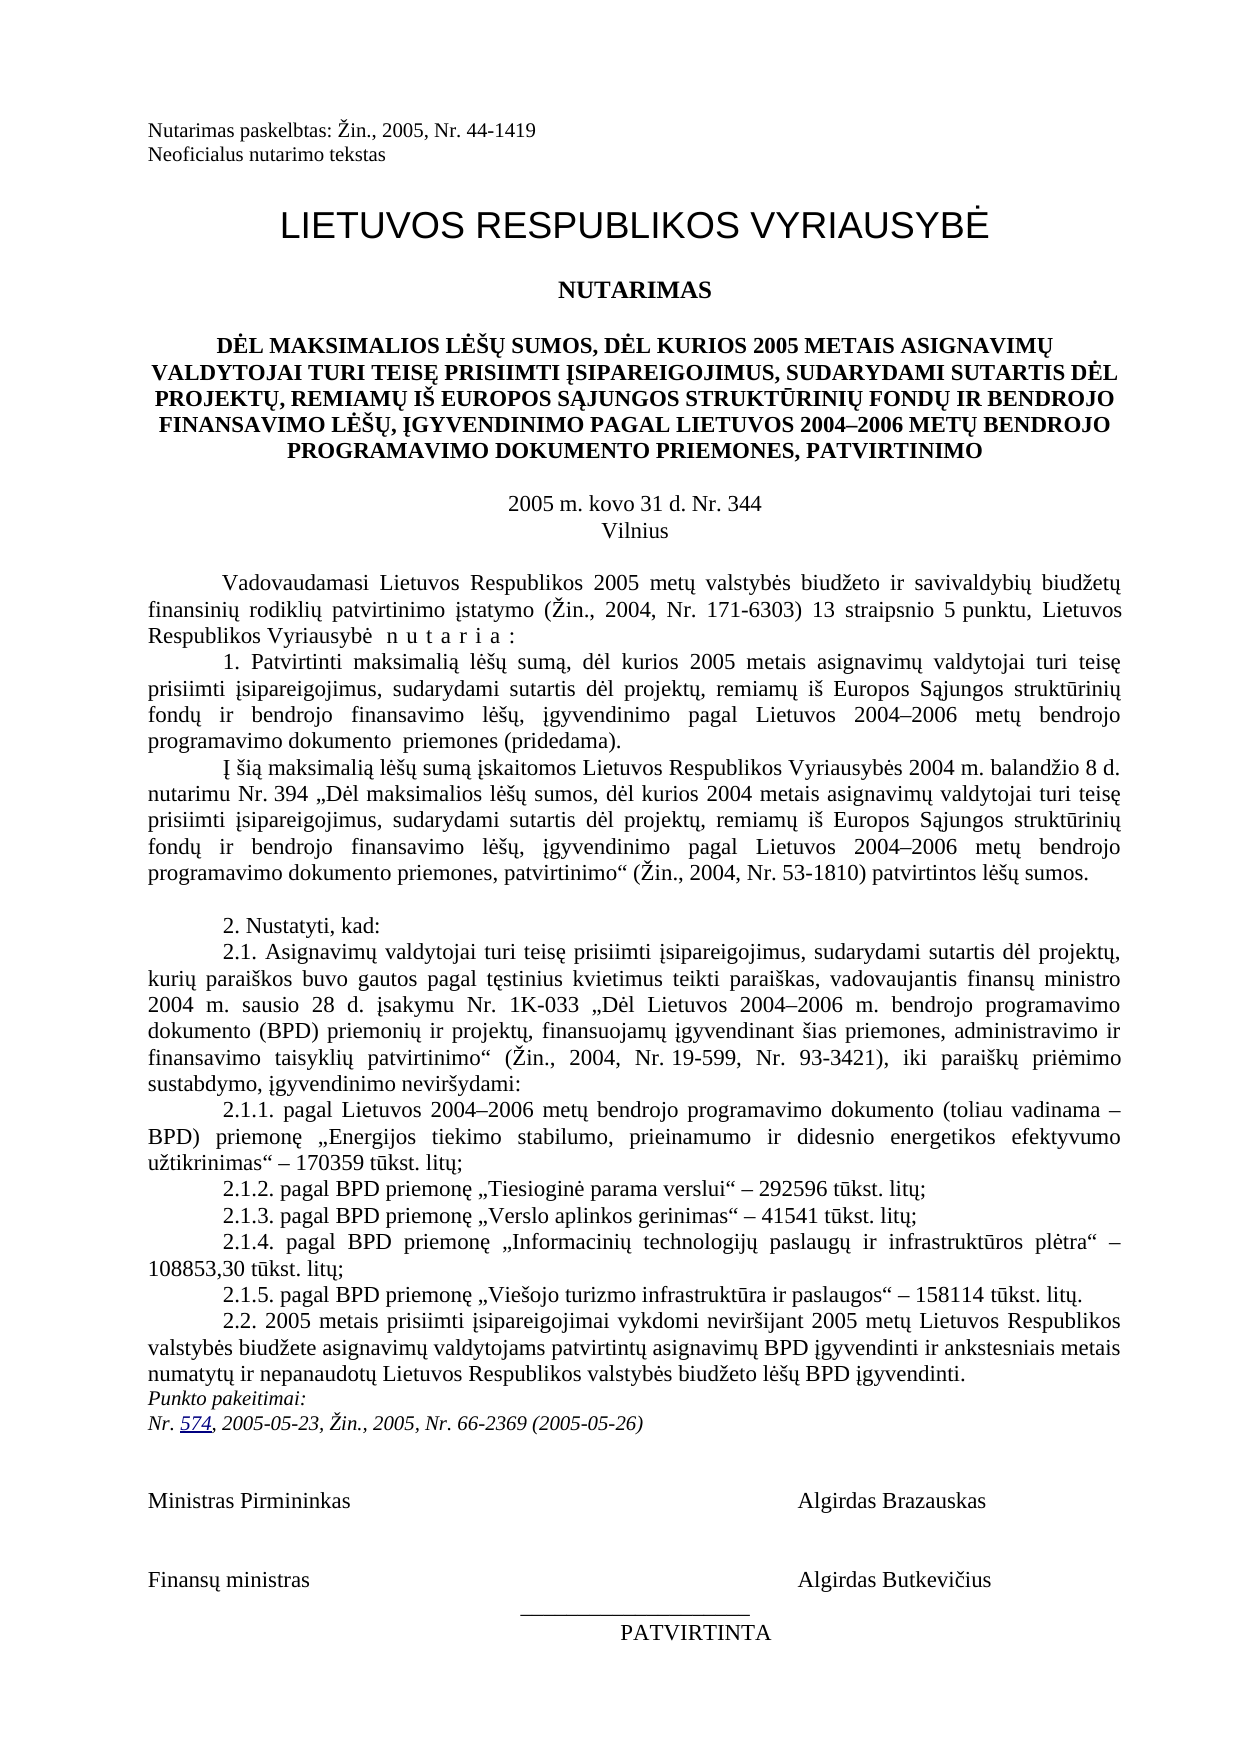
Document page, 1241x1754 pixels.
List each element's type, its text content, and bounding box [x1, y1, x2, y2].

text 2005 m. kovo 31 d. Nr. 344 [148, 490, 1122, 517]
text 1. Patvirtinti maksimalią lėšų sumą, dėl kurios 2005 metais asignavimų valdytojai turi teisę prisiimti įsipareigojimus, sudarydami sutartis dėl projektų, remiamų iš Europos Sąjungos struktūrinių fondų ir bendrojo finansavimo lėšų, įgyvendinimo pagal Lietuvos 2004–2006 metų bendrojo programavimo dokumento priemones (pridedama). [148, 648, 1122, 754]
text Vilnius [148, 517, 1122, 543]
text 2. Nustatyti, kad: [148, 912, 1122, 938]
subtitle DĖL MAKSIMALIOS LĖŠŲ SUMOS, DĖL KURIOS 2005 metais ASIGNAVIMŲ VALDYTOJAI TURI TEISĘ PRISIIMTI ĮSIPAREIGOJIMUS, SUDARYDAMI SUTARTIS DĖL PROJEKTŲ, REMIAMŲ IŠ EUROPOS SĄJUNGOS STRUKTŪRINIŲ FONDŲ IR BENDROJO FINANSAVIMO LĖŠŲ, ĮGYVENDINIMO PAGAL LIETUVOS 2004–2006 METŲ BENDROJO PROGRAMAVIMO DOKUMENTO PRIEMONES, PATVIRTINIMO [148, 332, 1122, 464]
subtitle Nutarimas paskelbtas: Žin., 2005, Nr. 44-1419 [148, 118, 1122, 142]
text Neoficialus nutarimo tekstas [148, 142, 1122, 166]
text 2.2. 2005 metais prisiimti įsipareigojimai vykdomi neviršijant 2005 metų Lietuvos Respublikos valstybės biudžete asignavimų valdytojams patvirtintų asignavimų BPD įgyvendinti ir ankstesniais metais numatytų ir nepanaudotų Lietuvos Respublikos valstybės biudžeto lėšų BPD įgyvendinti. [148, 1307, 1122, 1386]
text Ministras Pirmininkas Algirdas Brazauskas [148, 1487, 1122, 1513]
text ____________________ [148, 1593, 1122, 1619]
text Nr. 574, 2005-05-23, Žin., 2005, Nr. 66-2369 (2005-05-26) [148, 1410, 1122, 1434]
text Finansų ministras Algirdas Butkevičius [148, 1566, 1122, 1593]
text Punkto pakeitimai: [148, 1386, 1122, 1410]
text 2.1.3. pagal BPD priemonę „Verslo aplinkos gerinimas“ – 41541 tūkst. litų; [148, 1202, 1122, 1228]
text Į šią maksimalią lėšų sumą įskaitomos Lietuvos Respublikos Vyriausybės 2004 m. balandžio 8 d. nutarimu Nr. 394 „Dėl maksimalios lėšų sumos, dėl kurios 2004 metais asignavimų valdytojai turi teisę prisiimti įsipareigojimus, sudarydami sutartis dėl projektų, remiamų iš Europos Sąjungos struktūrinių fondų ir bendrojo finansavimo lėšų, įgyvendinimo pagal Lietuvos 2004–2006 metų bendrojo programavimo dokumento priemones, patvirtinimo“ (Žin., 2004, Nr. 53-1810) patvirtintos lėšų sumos. [148, 754, 1122, 886]
text 2.1.5. pagal BPD priemonę „Viešojo turizmo infrastruktūra ir paslaugos“ – 158114 tūkst. litų. [148, 1281, 1122, 1307]
text 2.1.4. pagal BPD priemonę „Informacinių technologijų paslaugų ir infrastruktūros plėtra“ – 108853,30 tūkst. litų; [148, 1228, 1122, 1281]
text Vadovaudamasi Lietuvos Respublikos 2005 metų valstybės biudžeto ir savivaldybių biudžetų finansinių rodiklių patvirtinimo įstatymo (Žin., 2004, Nr. 171-6303) 13 straipsnio 5 punktu, Lietuvos Respublikos Vyriausybė nutaria: [148, 569, 1122, 648]
text Patvirtinta [620, 1619, 1122, 1645]
subtitle Lietuvos Respublikos Vyriausybė [148, 203, 1122, 246]
text 2.1. Asignavimų valdytojai turi teisę prisiimti įsipareigojimus, sudarydami sutartis dėl projektų, kurių paraiškos buvo gautos pagal tęstinius kvietimus teikti paraiškas, vadovaujantis finansų ministro 2004 m. sausio 28 d. įsakymu Nr. 1K-033 „Dėl Lietuvos 2004–2006 m. bendrojo programavimo dokumento (BPD) priemonių ir projektų, finansuojamų įgyvendinant šias priemones, administravimo ir finansavimo taisyklių patvirtinimo“ (Žin., 2004, Nr. 19-599, Nr. 93-3421), iki paraiškų priėmimo sustabdymo, įgyvendinimo neviršydami: [148, 938, 1122, 1096]
text nutarimas [148, 275, 1122, 303]
text 2.1.2. pagal BPD priemonę „Tiesioginė parama verslui“ – 292596 tūkst. litų; [148, 1176, 1122, 1202]
text 2.1.1. pagal Lietuvos 2004–2006 metų bendrojo programavimo dokumento (toliau vadinama – BPD) priemonę „Energijos tiekimo stabilumo, prieinamumo ir didesnio energetikos efektyvumo užtikrinimas“ – 170359 tūkst. litų; [148, 1096, 1122, 1176]
